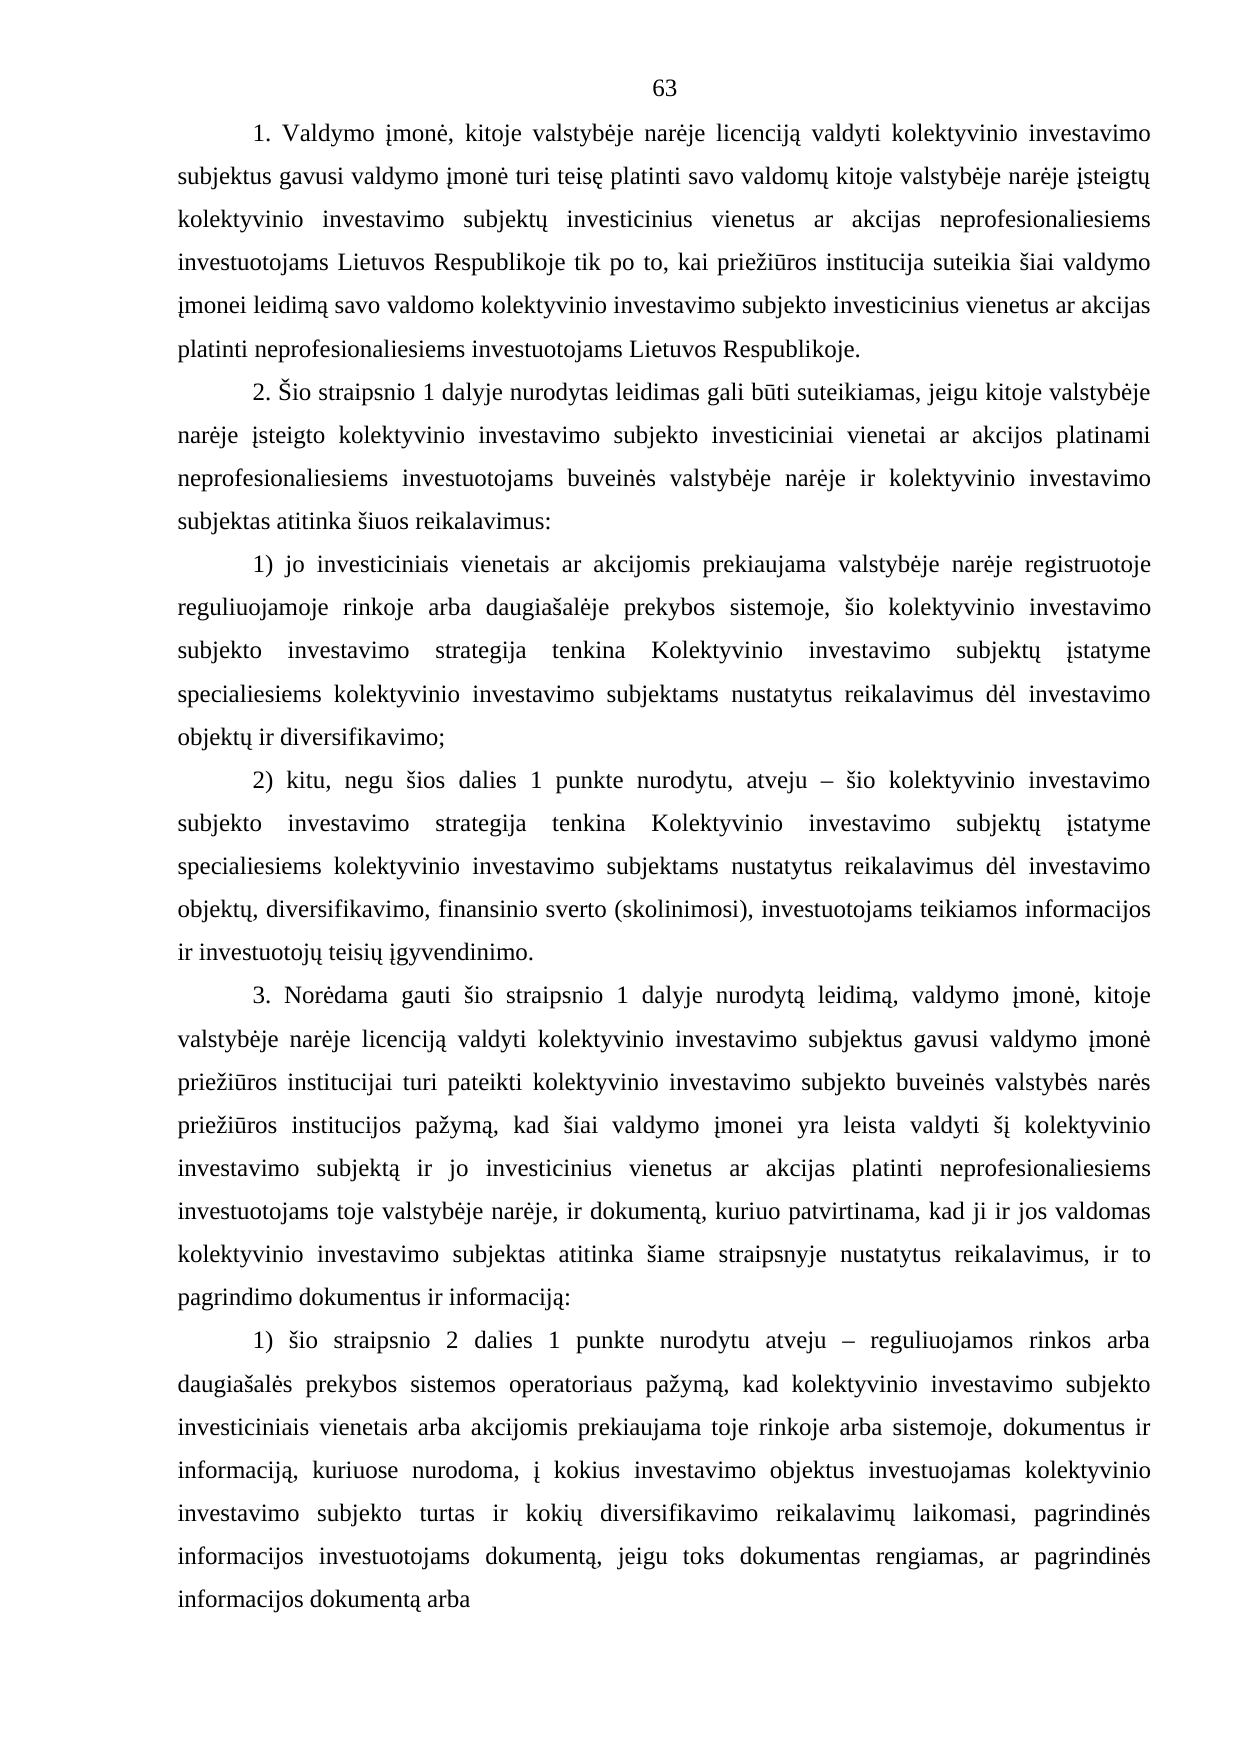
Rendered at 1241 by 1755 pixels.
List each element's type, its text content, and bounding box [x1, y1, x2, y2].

text 2) kitu, negu šios dalies 1 punkte nurodytu, atveju – šio kolektyvinio investavimo subjekto investavimo strategija tenkina Kolektyvinio investavimo subjektų įstatyme specialiesiems kolektyvinio investavimo subjektams nustatytus reikalavimus dėl investavimo objektų, diversifikavimo, finansinio sverto (skolinimosi), investuotojams teikiamos informacijos ir investuotojų teisių įgyvendinimo. [177, 765, 1152, 966]
text 1. Valdymo įmonė, kitoje valstybėje narėje licenciją valdyti kolektyvinio investavimo subjektus gavusi valdymo įmonė turi teisę platinti savo valdomų kitoje valstybėje narėje įsteigtų kolektyvinio investavimo subjektų investicinius vienetus ar akcijas neprofesionaliesiems investuotojams Lietuvos Respublikoje tik po to, kai priežiūros institucija suteikia šiai valdymo įmonei leidimą savo valdomo kolektyvinio investavimo subjekto investicinius vienetus ar akcijas platinti neprofesionaliesiems investuotojams Lietuvos Respublikoje. [177, 118, 1152, 362]
text 1) jo investiciniais vienetais ar akcijomis prekiaujama valstybėje narėje registruotoje reguliuojamoje rinkoje arba daugiašalėje prekybos sistemoje, šio kolektyvinio investavimo subjekto investavimo strategija tenkina Kolektyvinio investavimo subjektų įstatyme specialiesiems kolektyvinio investavimo subjektams nustatytus reikalavimus dėl investavimo objektų ir diversifikavimo; [177, 549, 1152, 751]
text 1) šio straipsnio 2 dalies 1 punkte nurodytu atveju – reguliuojamos rinkos arba daugiašalės prekybos sistemos operatoriaus pažymą, kad kolektyvinio investavimo subjekto investiciniais vienetais arba akcijomis prekiaujama toje rinkoje arba sistemoje, dokumentus ir informaciją, kuriuose nurodoma, į kokius investavimo objektus investuojamas kolektyvinio investavimo subjekto turtas ir kokių diversifikavimo reikalavimų laikomasi, pagrindinės informacijos investuotojams dokumentą, jeigu toks dokumentas rengiamas, ar pagrindinės informacijos dokumentą arba [177, 1326, 1152, 1613]
text 3. Norėdama gauti šio straipsnio 1 dalyje nurodytą leidimą, valdymo įmonė, kitoje valstybėje narėje licenciją valdyti kolektyvinio investavimo subjektus gavusi valdymo įmonė priežiūros institucijai turi pateikti kolektyvinio investavimo subjekto buveinės valstybės narės priežiūros institucijos pažymą, kad šiai valdymo įmonei yra leista valdyti šį kolektyvinio investavimo subjektą ir jo investicinius vienetus ar akcijas platinti neprofesionaliesiems investuotojams toje valstybėje narėje, ir dokumentą, kuriuo patvirtinama, kad ji ir jos valdomas kolektyvinio investavimo subjektas atitinka šiame straipsnyje nustatytus reikalavimus, ir to pagrindimo dokumentus ir informaciją: [177, 981, 1152, 1311]
text 2. Šio straipsnio 1 dalyje nurodytas leidimas gali būti suteikiamas, jeigu kitoje valstybėje narėje įsteigto kolektyvinio investavimo subjekto investiciniai vienetai ar akcijos platinami neprofesionaliesiems investuotojams buveinės valstybėje narėje ir kolektyvinio investavimo subjektas atitinka šiuos reikalavimus: [177, 377, 1152, 535]
